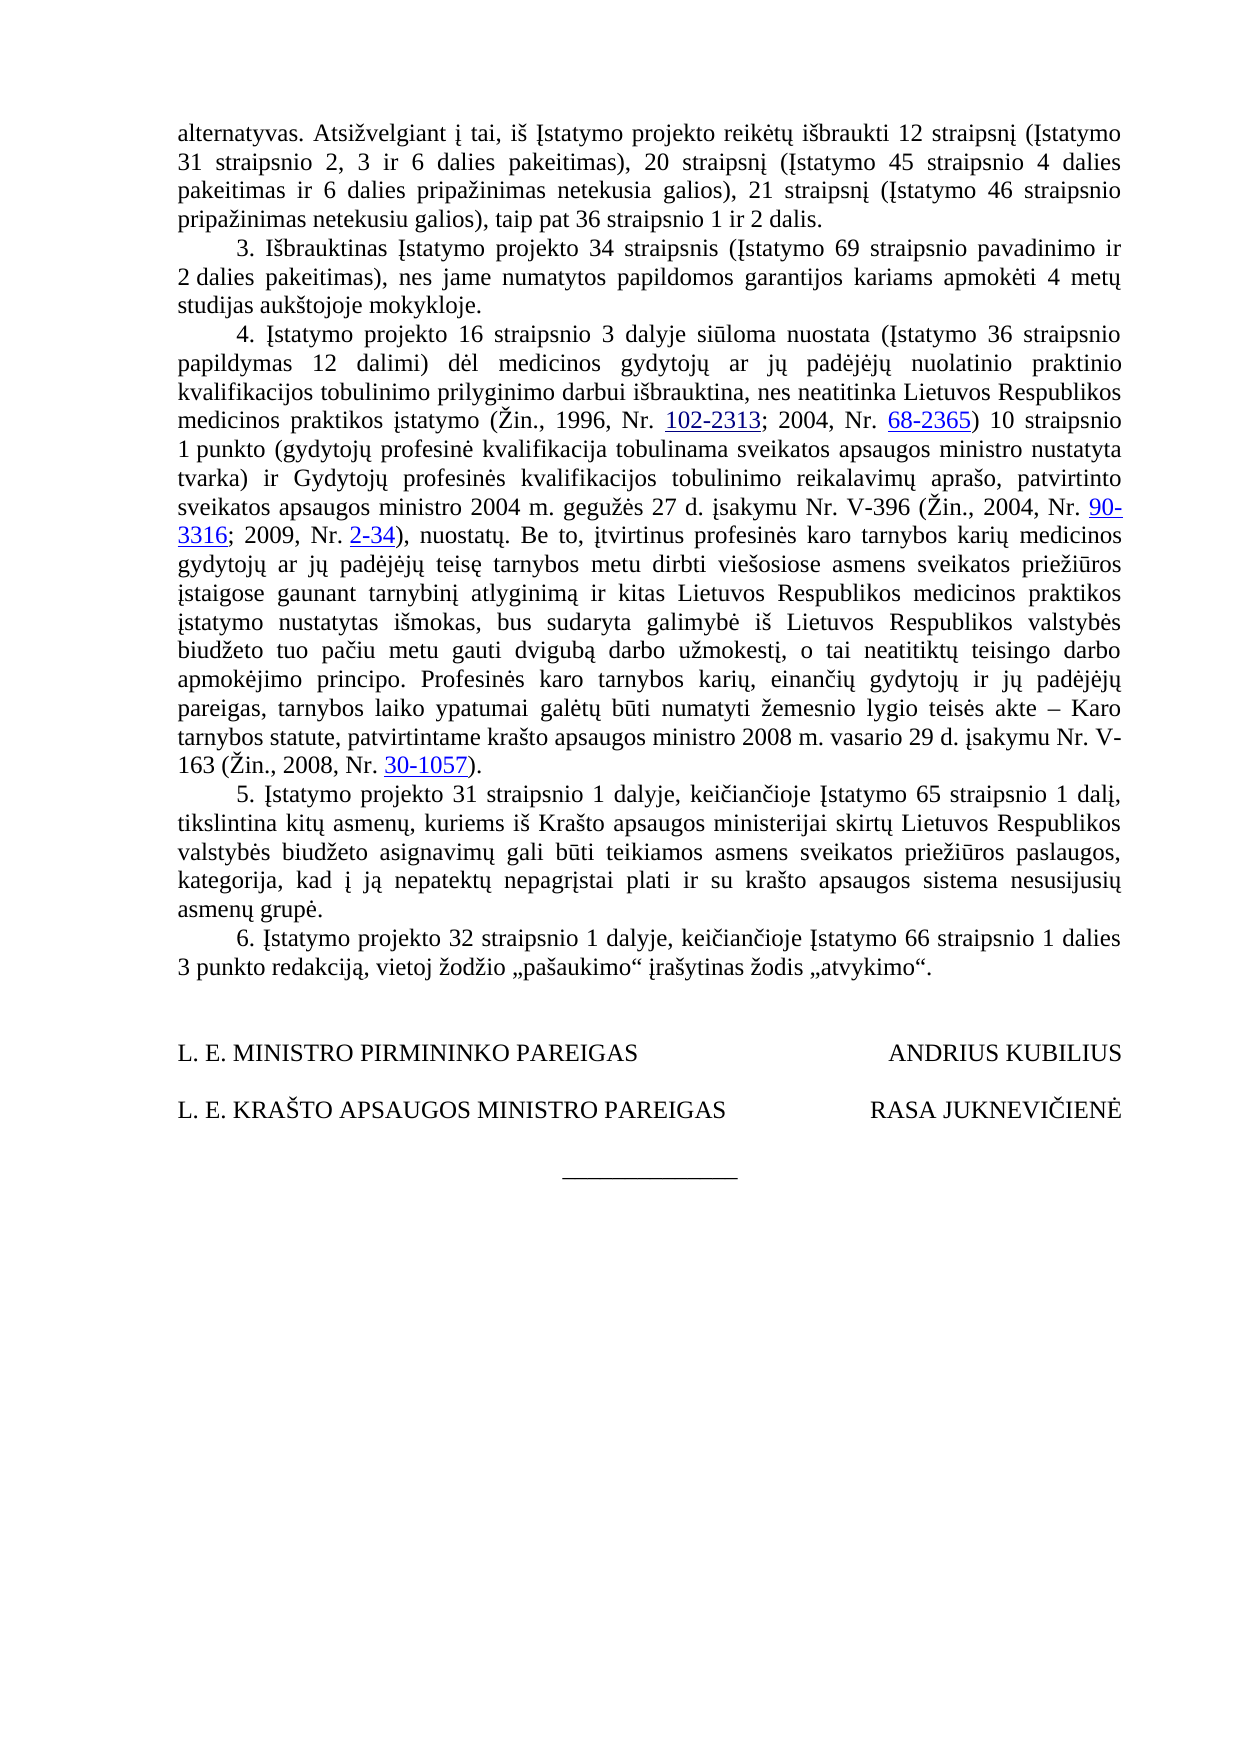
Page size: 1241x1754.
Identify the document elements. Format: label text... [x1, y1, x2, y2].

text ______________ [177, 1153, 1122, 1182]
text L. E. MINISTRO PIRMININKO PAREIGAS ANDRIUS KUBILIUS [177, 1038, 1122, 1067]
text alternatyvas. Atsižvelgiant į tai, iš Įstatymo projekto reikėtų išbraukti 12 straipsnį (Įstatymo 31 straipsnio 2, 3 ir 6 dalies pakeitimas), 20 straipsnį (Įstatymo 45 straipsnio 4 dalies pakeitimas ir 6 dalies pripažinimas netekusia galios), 21 straipsnį (Įstatymo 46 straipsnio pripažinimas netekusiu galios), taip pat 36 straipsnio 1 ir 2 dalis. [177, 118, 1122, 233]
text 4. Įstatymo projekto 16 straipsnio 3 dalyje siūloma nuostata (Įstatymo 36 straipsnio papildymas 12 dalimi) dėl medicinos gydytojų ar jų padėjėjų nuolatinio praktinio kvalifikacijos tobulinimo prilyginimo darbui išbrauktina, nes neatitinka Lietuvos Respublikos medicinos praktikos įstatymo (Žin., 1996, Nr. 102-2313; 2004, Nr. 68-2365) 10 straipsnio 1 punkto (gydytojų profesinė kvalifikacija tobulinama sveikatos apsaugos ministro nustatyta tvarka) ir Gydytojų profesinės kvalifikacijos tobulinimo reikalavimų aprašo, patvirtinto sveikatos apsaugos ministro 2004 m. gegužės 27 d. įsakymu Nr. V-396 (Žin., 2004, Nr. 90-3316; 2009, Nr. 2-34), nuostatų. Be to, įtvirtinus profesinės karo tarnybos karių medicinos gydytojų ar jų padėjėjų teisę tarnybos metu dirbti viešosiose asmens sveikatos priežiūros įstaigose gaunant tarnybinį atlyginimą ir kitas Lietuvos Respublikos medicinos praktikos įstatymo nustatytas išmokas, bus sudaryta galimybė iš Lietuvos Respublikos valstybės biudžeto tuo pačiu metu gauti dvigubą darbo užmokestį, o tai neatitiktų teisingo darbo apmokėjimo principo. Profesinės karo tarnybos karių, einančių gydytojų ir jų padėjėjų pareigas, tarnybos laiko ypatumai galėtų būti numatyti žemesnio lygio teisės akte – Karo tarnybos statute, patvirtintame krašto apsaugos ministro 2008 m. vasario 29 d. įsakymu Nr. V-163 (Žin., 2008, Nr. 30-1057). [177, 319, 1122, 779]
text 5. Įstatymo projekto 31 straipsnio 1 dalyje, keičiančioje Įstatymo 65 straipsnio 1 dalį, tikslintina kitų asmenų, kuriems iš Krašto apsaugos ministerijai skirtų Lietuvos Respublikos valstybės biudžeto asignavimų gali būti teikiamos asmens sveikatos priežiūros paslaugos, kategorija, kad į ją nepatektų nepagrįstai plati ir su krašto apsaugos sistema nesusijusių asmenų grupė. [177, 779, 1122, 923]
text 3. Išbrauktinas Įstatymo projekto 34 straipsnis (Įstatymo 69 straipsnio pavadinimo ir 2 dalies pakeitimas), nes jame numatytos papildomos garantijos kariams apmokėti 4 metų studijas aukštojoje mokykloje. [177, 233, 1122, 319]
text 6. Įstatymo projekto 32 straipsnio 1 dalyje, keičiančioje Įstatymo 66 straipsnio 1 dalies 3 punkto redakciją, vietoj žodžio „pašaukimo“ įrašytinas žodis „atvykimo“. [177, 923, 1122, 981]
text L. E. KRAŠTO APSAUGOS MINISTRO PAREIGAS RASA JUKNEVIČIENĖ [177, 1096, 1122, 1124]
